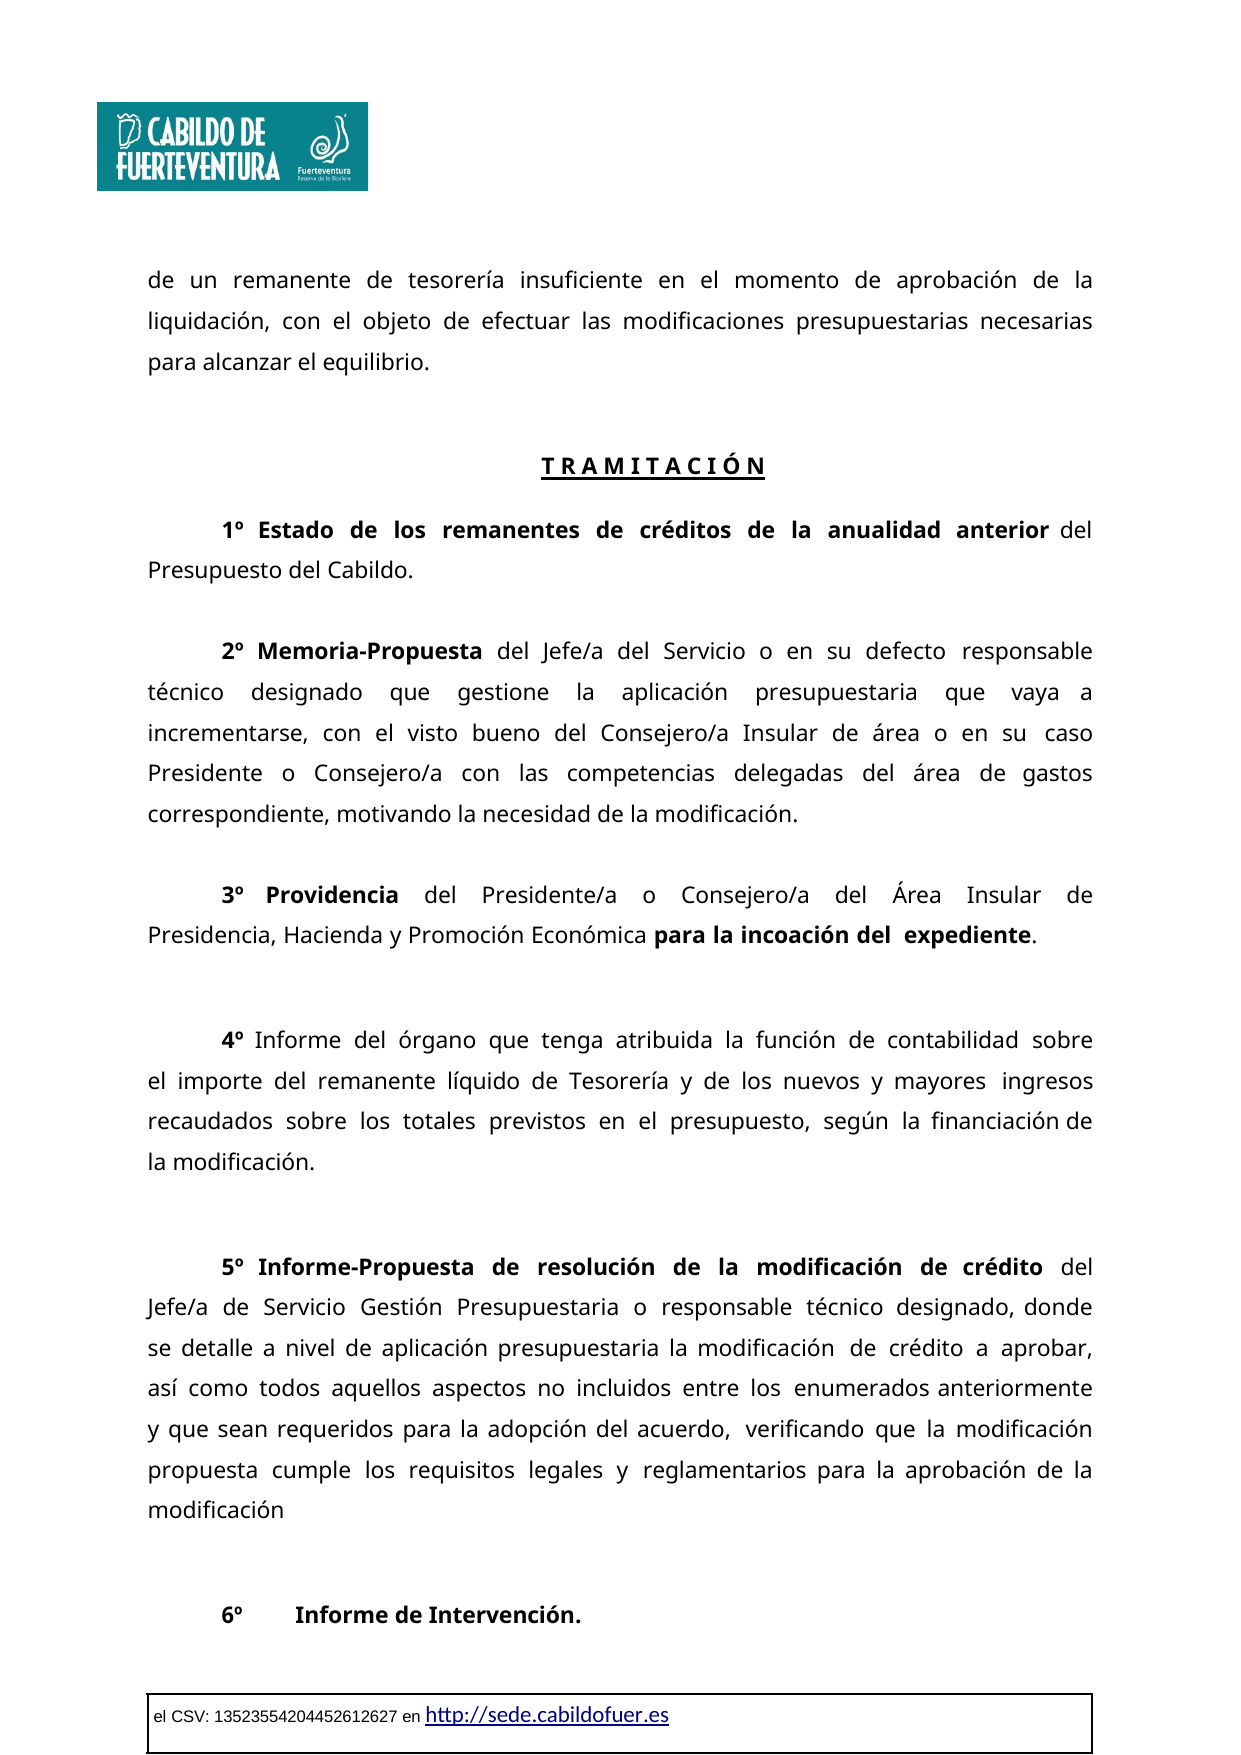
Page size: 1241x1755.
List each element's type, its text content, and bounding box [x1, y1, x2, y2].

text 5º Informe-Propuesta de resolución de la modificación de crédito del Jefe/a de Servicio Gestión Presupuestaria o responsable técnico designado, donde se detalle a nivel de aplicación presupuestaria la modificación de crédito a aprobar, así como todos aquellos aspectos no incluidos entre los enumerados anteriormente y que sean requeridos para la adopción del acuerdo, verificando que la modificación propuesta cumple los requisitos legales y reglamentarios para la aprobación de la modificación [147, 1250, 1093, 1525]
text de un remanente de tesorería insuficiente en el momento de aprobación de la liquidación, con el objeto de efectuar las modificaciones presupuestarias necesarias para alcanzar el equilibrio. [147, 264, 1093, 377]
text 4º Informe del órgano que tenga atribuida la función de contabilidad sobre el importe del remanente líquido de Tesorería y de los nuevos y mayores ingresos recaudados sobre los totales previstos en el presupuesto, según la financiación de la modificación. [147, 1024, 1093, 1177]
text 1º Estado de los remanentes de créditos de la anualidad anterior del Presupuesto del Cabildo. [147, 513, 1093, 585]
subtitle T R A M I T A C I Ó N [541, 450, 1107, 482]
subtitle 6º Informe de Intervención. [221, 1599, 1107, 1630]
text 3º Providencia del Presidente/a o Consejero/a del Área Insular de Presidencia, Hacienda y Promoción Económica para la incoación del expediente. [147, 879, 1093, 951]
text 2º Memoria-Propuesta del Jefe/a del Servicio o en su defecto responsable técnico designado que gestione la aplicación presupuestaria que vaya a incrementarse, con el visto bueno del Consejero/a Insular de área o en su caso Presidente o Consejero/a con las competencias delegadas del área de gastos correspondiente, motivando la necesidad de la modificación. [147, 635, 1093, 829]
